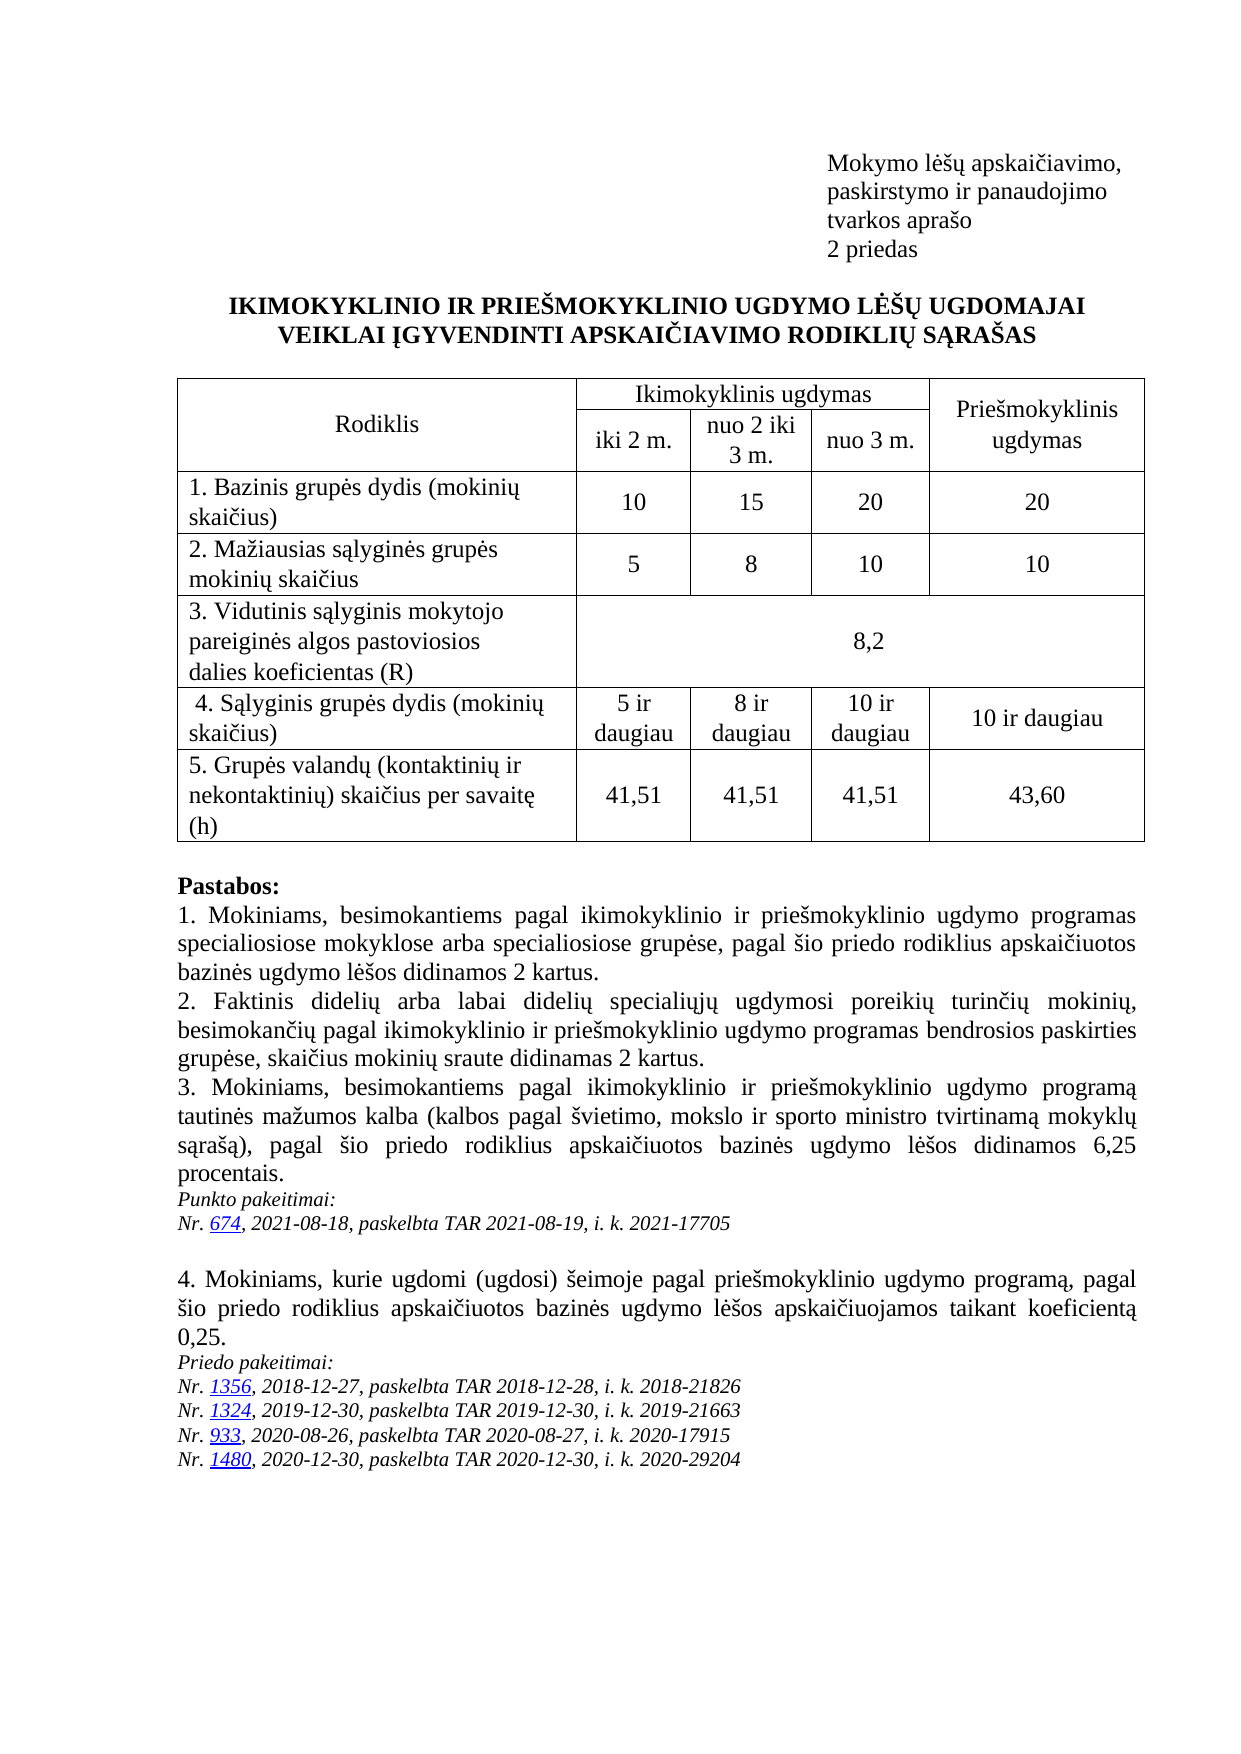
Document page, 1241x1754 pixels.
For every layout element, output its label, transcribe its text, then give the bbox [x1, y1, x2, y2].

text 2. Faktinis didelių arba labai didelių specialiųjų ugdymosi poreikių turinčių mokinių, besimokančių pagal ikimokyklinio ir priešmokyklinio ugdymo programas bendrosios paskirties grupėse, skaičius mokinių sraute didinamas 2 kartus. [177, 986, 1137, 1072]
table_cell 1. Bazinis grupės dydis (mokinių skaičius) [178, 472, 576, 533]
text IKIMOKYKLINIO IR PRIEŠMOKYKLINIO UGDYMO LĖŠŲ UGDOMAJAI VEIKLAI ĮGYVENDINTI APSKAIČIAVIMO RODIKLIŲ SĄRAŠAS [177, 291, 1137, 349]
table_cell 2. Mažiausias sąlyginės grupės mokinių skaičius [178, 534, 576, 595]
table_cell 4. Sąlyginis grupės dydis (mokinių skaičius) [178, 688, 576, 749]
table_cell 10 [577, 472, 690, 533]
text Nr. 1356, 2018-12-27, paskelbta TAR 2018-12-28, i. k. 2018-21826 [177, 1374, 1137, 1398]
table_header Ikimokyklinis ugdymas [577, 379, 929, 409]
text Mokymo lėšų apskaičiavimo, paskirstymo ir panaudojimo tvarkos aprašo [827, 148, 1137, 234]
text Punkto pakeitimai: [177, 1187, 1137, 1211]
table_cell iki 2 m. [577, 410, 690, 471]
table_cell 43,60 [930, 750, 1144, 841]
table_cell 20 [930, 472, 1144, 533]
text 2 priedas [827, 234, 1137, 263]
table_cell 41,51 [577, 750, 690, 841]
table_cell 15 [691, 472, 811, 533]
table_header Rodiklis [178, 379, 576, 471]
text Priedo pakeitimai: [177, 1350, 1137, 1374]
text 1. Mokiniams, besimokantiems pagal ikimokyklinio ir priešmokyklinio ugdymo programas specialiosiose mokyklose arba specialiosiose grupėse, pagal šio priedo rodiklius apskaičiuotos bazinės ugdymo lėšos didinamos 2 kartus. [177, 900, 1137, 986]
table_cell 10 [930, 534, 1144, 595]
text 4. Mokiniams, kurie ugdomi (ugdosi) šeimoje pagal priešmokyklinio ugdymo programą, pagal šio priedo rodiklius apskaičiuotos bazinės ugdymo lėšos apskaičiuojamos taikant koeficientą 0,25. [177, 1264, 1137, 1350]
table_cell 10 ir daugiau [930, 688, 1144, 749]
text Nr. 1480, 2020-12-30, paskelbta TAR 2020-12-30, i. k. 2020-29204 [177, 1447, 1137, 1471]
table_cell 5 ir daugiau [577, 688, 690, 749]
text Pastabos: [177, 871, 1137, 900]
table_cell nuo 3 m. [812, 410, 929, 471]
text Nr. 1324, 2019-12-30, paskelbta TAR 2019-12-30, i. k. 2019-21663 [177, 1398, 1137, 1422]
table_cell 8,2 [577, 596, 1144, 687]
table_cell 10 [812, 534, 929, 595]
table_cell 5. Grupės valandų (kontaktinių ir nekontaktinių) skaičius per savaitę (h) [178, 750, 576, 841]
table_cell nuo 2 iki 3 m. [691, 410, 811, 471]
table_header Priešmokyklinis ugdymas [930, 379, 1144, 471]
table_cell 5 [577, 534, 690, 595]
table_cell 8 [691, 534, 811, 595]
table_cell 8 ir daugiau [691, 688, 811, 749]
table_cell 20 [812, 472, 929, 533]
text 3. Mokiniams, besimokantiems pagal ikimokyklinio ir priešmokyklinio ugdymo programą tautinės mažumos kalba (kalbos pagal švietimo, mokslo ir sporto ministro tvirtinamą mokyklų sąrašą), pagal šio priedo rodiklius apskaičiuotos bazinės ugdymo lėšos didinamos 6,25 procentais. [177, 1072, 1137, 1187]
table_cell 10 ir daugiau [812, 688, 929, 749]
text Nr. 674, 2021-08-18, paskelbta TAR 2021-08-19, i. k. 2021-17705 [177, 1211, 1137, 1235]
table_cell 41,51 [812, 750, 929, 841]
text Nr. 933, 2020-08-26, paskelbta TAR 2020-08-27, i. k. 2020-17915 [177, 1422, 1137, 1447]
table_cell 3. Vidutinis sąlyginis mokytojo pareiginės algos pastoviosios dalies koeficientas (R) [178, 596, 576, 687]
table_cell 41,51 [691, 750, 811, 841]
